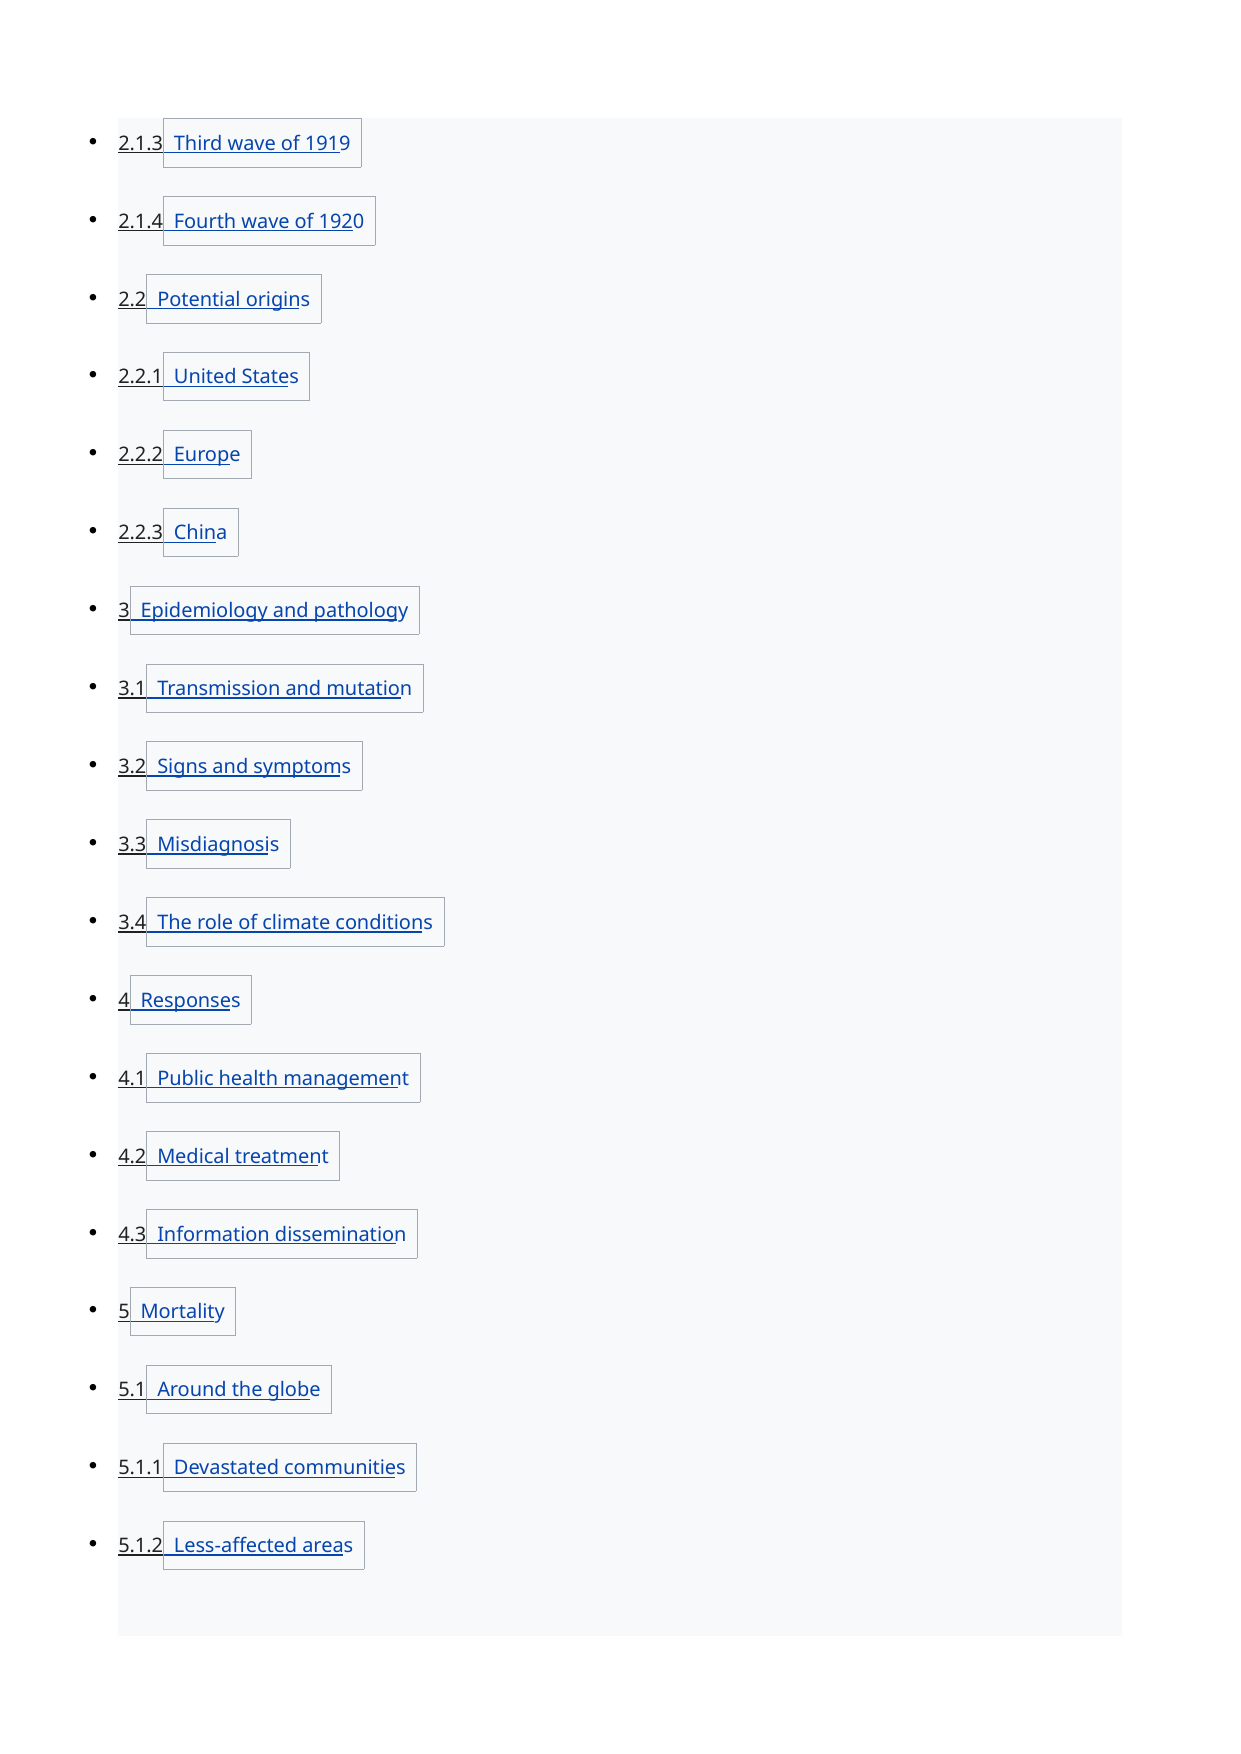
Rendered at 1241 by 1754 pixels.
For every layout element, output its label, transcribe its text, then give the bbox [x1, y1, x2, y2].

list 4 [118, 975, 130, 1009]
list Responses [131, 976, 251, 1024]
list The role of climate conditions [147, 898, 444, 946]
list Fourth wave of 1920 [164, 197, 375, 245]
list 2.1.3 [118, 118, 163, 152]
list Third wave of 1919 [164, 119, 361, 167]
list 3.1Transmission and mutation [118, 663, 423, 697]
list [332, 1365, 1122, 1413]
list [363, 741, 1122, 790]
list Information dissemination [147, 1210, 417, 1258]
list Around the globe [147, 1366, 331, 1413]
list 5 [118, 1287, 130, 1321]
list [310, 352, 1122, 401]
list [236, 1287, 1122, 1336]
list China [164, 509, 238, 556]
list [118, 1556, 163, 1569]
list Public health management [147, 1054, 420, 1102]
list [421, 1053, 1122, 1102]
list [118, 231, 163, 245]
list 2.2.1 [118, 352, 163, 386]
list 5.1 [118, 1365, 146, 1399]
list [118, 543, 163, 556]
list [118, 1478, 163, 1491]
list [445, 897, 1122, 946]
list Epidemiology and pathology [131, 587, 419, 634]
list 3.1Transmission and mutation [147, 665, 423, 712]
list [239, 508, 1122, 556]
list 2.2.2 [118, 430, 163, 464]
list 4.2 [118, 1131, 146, 1165]
list [340, 1131, 1122, 1180]
list 2.1.4 [118, 196, 163, 230]
list 3 [118, 586, 130, 619]
list 4.3 [118, 1209, 146, 1243]
list Signs and symptoms [147, 742, 362, 790]
list 3.2 [118, 741, 146, 775]
list [291, 819, 1122, 868]
list [362, 118, 1122, 167]
list 4.1 [118, 1053, 146, 1087]
list [376, 196, 1122, 245]
list [365, 1521, 1122, 1569]
list 3.4 [118, 897, 146, 931]
list Misdiagnosis [147, 820, 290, 868]
list 3.3 [118, 819, 146, 853]
list [322, 274, 1122, 323]
list [417, 1443, 1122, 1491]
list Devastated communities [164, 1444, 416, 1491]
list United States [164, 353, 309, 400]
list 5.1.2 [118, 1521, 163, 1554]
list [118, 855, 146, 868]
list Less-affected areas [164, 1522, 364, 1569]
list 2.2 [118, 274, 146, 308]
list [418, 1209, 1122, 1258]
list Mortality [131, 1288, 235, 1335]
list [420, 586, 1122, 634]
list 5.1.1 [118, 1443, 163, 1477]
list [252, 975, 1122, 1024]
list Potential origins [147, 275, 321, 323]
list [118, 465, 163, 478]
list [118, 387, 163, 401]
list Europe [164, 431, 251, 478]
list 3.1Transmission and mutation [424, 663, 1122, 712]
list [252, 430, 1122, 478]
list 2.2.3 [118, 508, 163, 542]
list Medical treatment [147, 1132, 339, 1180]
list [118, 153, 163, 167]
